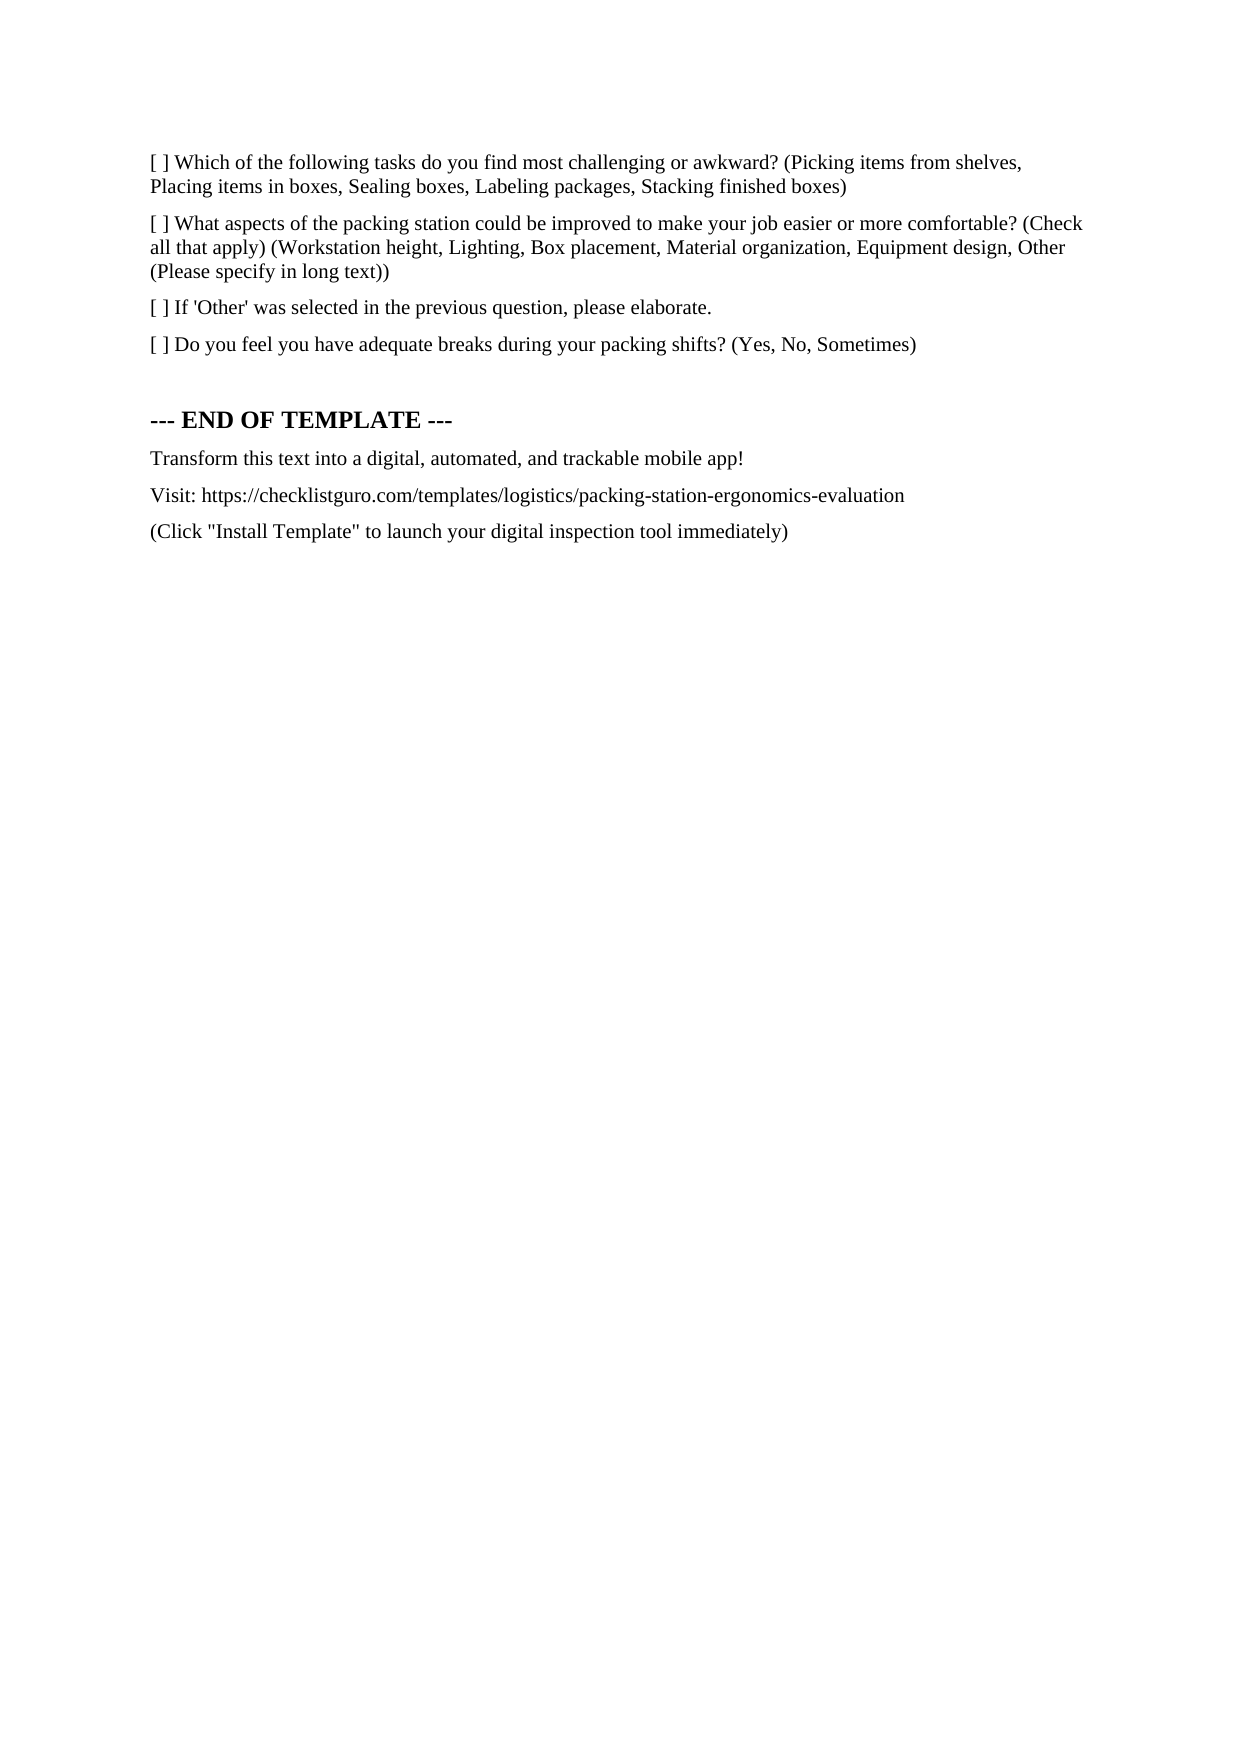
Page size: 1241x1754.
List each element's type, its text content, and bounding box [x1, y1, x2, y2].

text --- END OF TEMPLATE --- [150, 405, 1090, 434]
text [ ] Do you feel you have adequate breaks during your packing shifts? (Yes, No, Sometimes) [150, 332, 1090, 356]
text [ ] If 'Other' was selected in the previous question, please elaborate. [150, 295, 1090, 319]
text Visit: https://checklistguro.com/templates/logistics/packing-station-ergonomics-evaluation [150, 483, 1090, 507]
text (Click "Install Template" to launch your digital inspection tool immediately) [150, 519, 1090, 543]
text [ ] What aspects of the packing station could be improved to make your job easier or more comfortable? (Check all that apply) (Workstation height, Lighting, Box placement, Material organization, Equipment design, Other (Please specify in long text)) [150, 211, 1090, 283]
text [ ] Which of the following tasks do you find most challenging or awkward? (Picking items from shelves, Placing items in boxes, Sealing boxes, Labeling packages, Stacking finished boxes) [150, 150, 1090, 198]
text Transform this text into a digital, automated, and trackable mobile app! [150, 446, 1090, 470]
